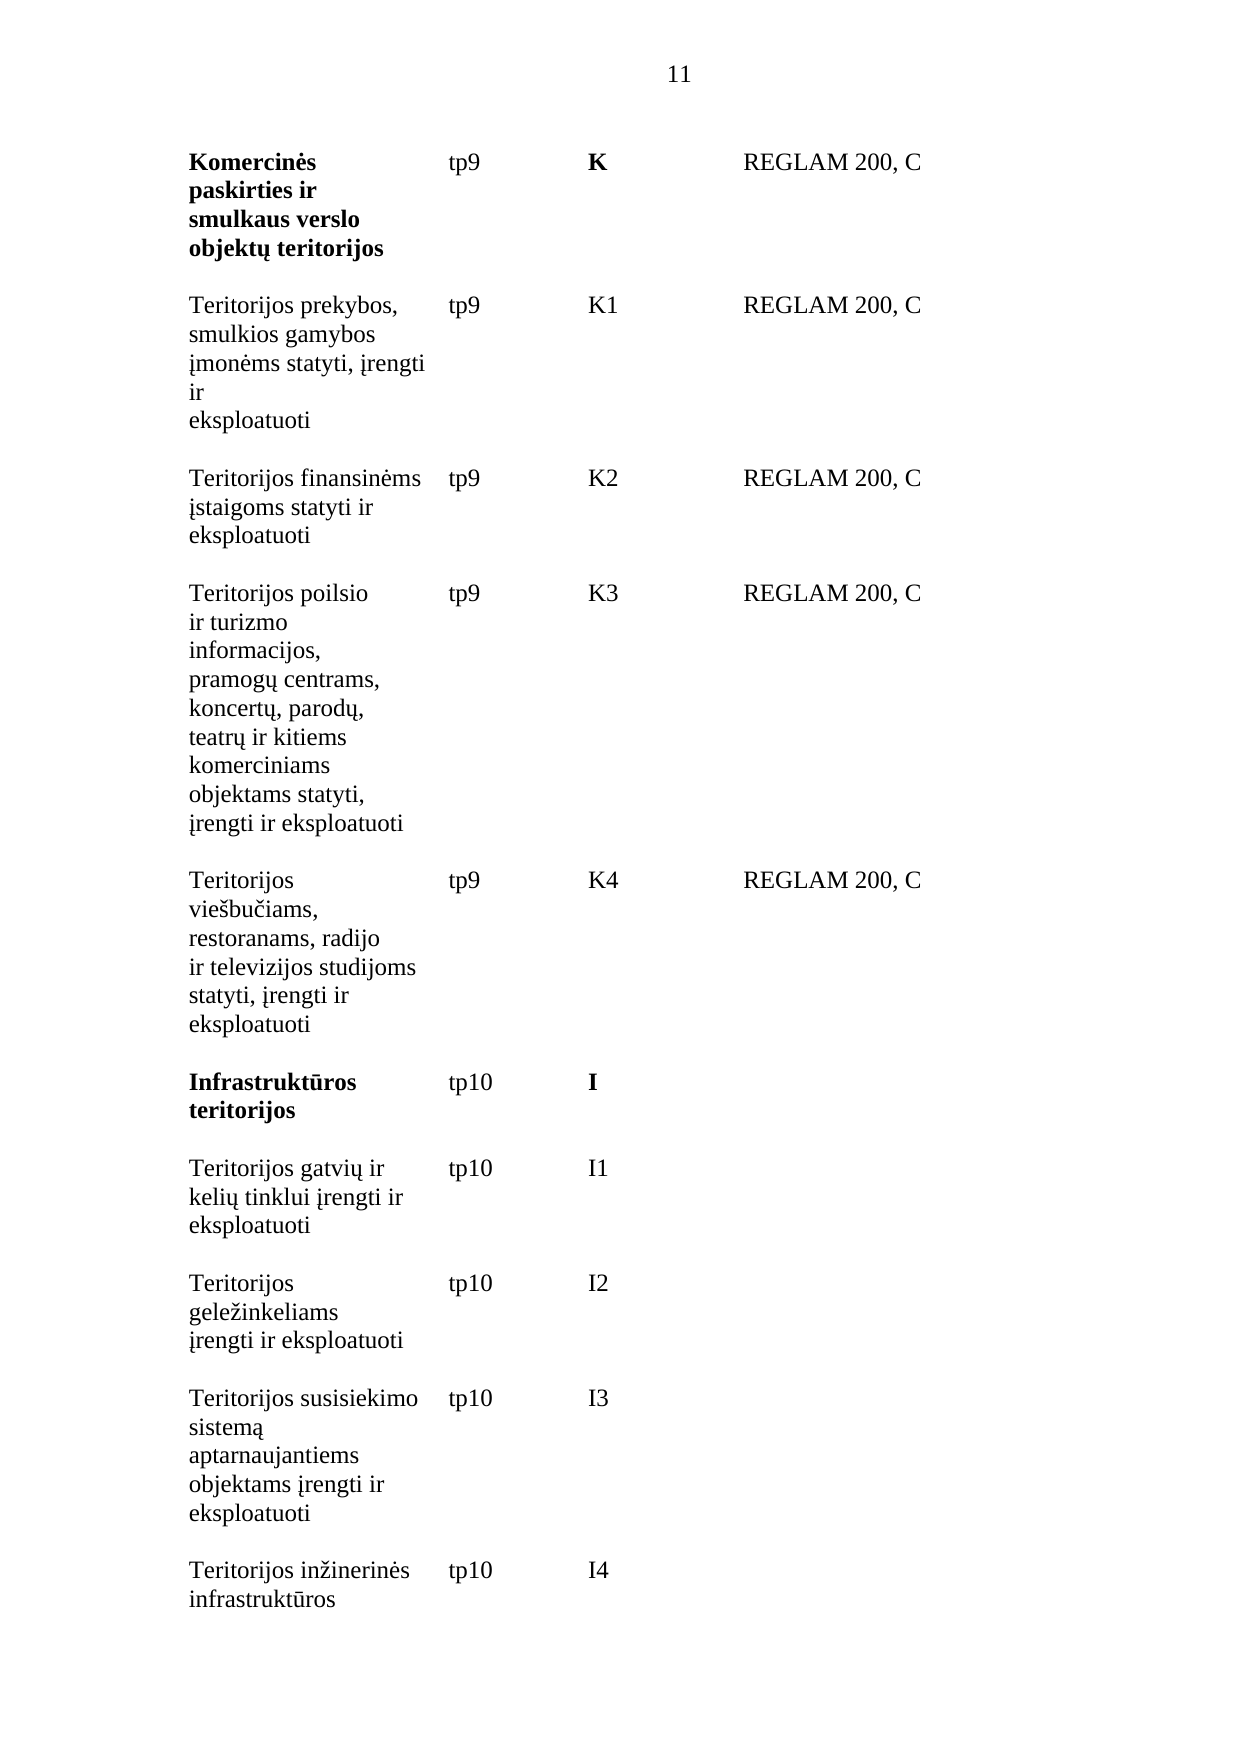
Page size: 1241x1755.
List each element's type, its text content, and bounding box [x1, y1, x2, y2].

table_cell [732, 1067, 933, 1124]
table_cell tp10 [437, 1153, 577, 1239]
table_cell K2 [577, 463, 732, 549]
table_cell K [577, 147, 732, 262]
table_cell REGLAM 200, C [732, 147, 933, 262]
table_cell [732, 118, 933, 147]
table_cell [177, 1239, 437, 1268]
table_cell [577, 837, 732, 866]
table_cell [933, 118, 1181, 147]
table_cell [437, 1354, 577, 1383]
table_cell Teritorijos geležinkeliams įrengti ir eksploatuoti [177, 1268, 437, 1354]
table_cell [577, 1527, 732, 1556]
table_cell REGLAM 200, C [732, 866, 933, 1038]
table_cell [437, 1038, 577, 1067]
table_cell [933, 1124, 1181, 1153]
table_cell tp9 [437, 866, 577, 1038]
table_cell [577, 1239, 732, 1268]
table_cell K1 [577, 291, 732, 434]
table_cell REGLAM 200, C [732, 463, 933, 549]
table_cell [577, 262, 732, 291]
table_cell [177, 262, 437, 291]
table_cell [933, 291, 1181, 434]
table_cell [732, 1124, 933, 1153]
table_cell [732, 1153, 933, 1239]
table_cell I [577, 1067, 732, 1124]
table_cell tp10 [437, 1383, 577, 1527]
table_cell Teritorijos viešbučiams, restoranams, radijo ir televizijos studijoms statyti, įrengti ir eksploatuoti [177, 866, 437, 1038]
table_cell [933, 1038, 1181, 1067]
table_cell [933, 1527, 1181, 1556]
table_cell Teritorijos prekybos, smulkios gamybos įmonėms statyti, įrengti ir eksploatuoti [177, 291, 437, 434]
table_cell [732, 1354, 933, 1383]
table_cell [933, 866, 1181, 1038]
table_cell [732, 1556, 933, 1636]
table_cell [732, 1239, 933, 1268]
table_cell [933, 1383, 1181, 1527]
table_cell [933, 549, 1181, 578]
table_cell tp9 [437, 291, 577, 434]
table_cell Teritorijos gatvių ir kelių tinklui įrengti ir eksploatuoti [177, 1153, 437, 1239]
table_cell [177, 1038, 437, 1067]
table_cell [177, 1354, 437, 1383]
table_cell [437, 1527, 577, 1556]
table_cell [732, 549, 933, 578]
table_cell [933, 578, 1181, 837]
table_cell Teritorijos inžinerinės infrastruktūros [177, 1556, 437, 1636]
table_cell [437, 118, 577, 147]
table_cell I4 [577, 1556, 732, 1636]
table_cell I1 [577, 1153, 732, 1239]
table_cell [933, 1268, 1181, 1354]
table_cell [933, 434, 1181, 463]
table_cell Teritorijos poilsio ir turizmo informacijos, pramogų centrams, koncertų, parodų, teatrų ir kitiems komerciniams objektams statyti, įrengti ir eksploatuoti [177, 578, 437, 837]
table_cell tp10 [437, 1067, 577, 1124]
table_cell I2 [577, 1268, 732, 1354]
table_cell K4 [577, 866, 732, 1038]
table_cell [732, 262, 933, 291]
table_cell [577, 1038, 732, 1067]
table_cell [177, 837, 437, 866]
table_cell [177, 118, 437, 147]
table_cell [933, 1354, 1181, 1383]
table_cell I3 [577, 1383, 732, 1527]
table_cell [732, 837, 933, 866]
table_cell [437, 434, 577, 463]
table_cell [437, 1124, 577, 1153]
table_cell REGLAM 200, C [732, 578, 933, 837]
table_cell [732, 1383, 933, 1527]
table_cell [577, 118, 732, 147]
table_cell [437, 262, 577, 291]
table_cell [933, 147, 1181, 262]
table_cell tp9 [437, 147, 577, 262]
table_cell [177, 549, 437, 578]
table_cell Komercinės paskirties ir smulkaus verslo objektų teritorijos [177, 147, 437, 262]
table_cell REGLAM 200, C [732, 291, 933, 434]
table_cell Infrastruktūros teritorijos [177, 1067, 437, 1124]
table_cell [732, 434, 933, 463]
table_cell [933, 1067, 1181, 1124]
table_cell K3 [577, 578, 732, 837]
table_cell [933, 1239, 1181, 1268]
table_cell [177, 1527, 437, 1556]
table_cell tp10 [437, 1556, 577, 1636]
table_cell Teritorijos finansinėms įstaigoms statyti ir eksploatuoti [177, 463, 437, 549]
table_cell [437, 837, 577, 866]
table_cell [732, 1527, 933, 1556]
table_cell [933, 1153, 1181, 1239]
table_cell [177, 434, 437, 463]
table_cell [933, 262, 1181, 291]
table_cell [437, 1239, 577, 1268]
table_cell [577, 1124, 732, 1153]
table_cell [437, 549, 577, 578]
table_cell [933, 837, 1181, 866]
table_cell [577, 1354, 732, 1383]
table_cell [732, 1038, 933, 1067]
table_cell [577, 434, 732, 463]
table_cell [177, 1124, 437, 1153]
table_cell [933, 1556, 1181, 1636]
table_cell tp10 [437, 1268, 577, 1354]
table_cell [732, 1268, 933, 1354]
table_cell [577, 549, 732, 578]
table_cell tp9 [437, 463, 577, 549]
table_cell Teritorijos susisiekimo sistemą aptarnaujantiems objektams įrengti ir eksploatuoti [177, 1383, 437, 1527]
table_cell [933, 463, 1181, 549]
table_cell tp9 [437, 578, 577, 837]
